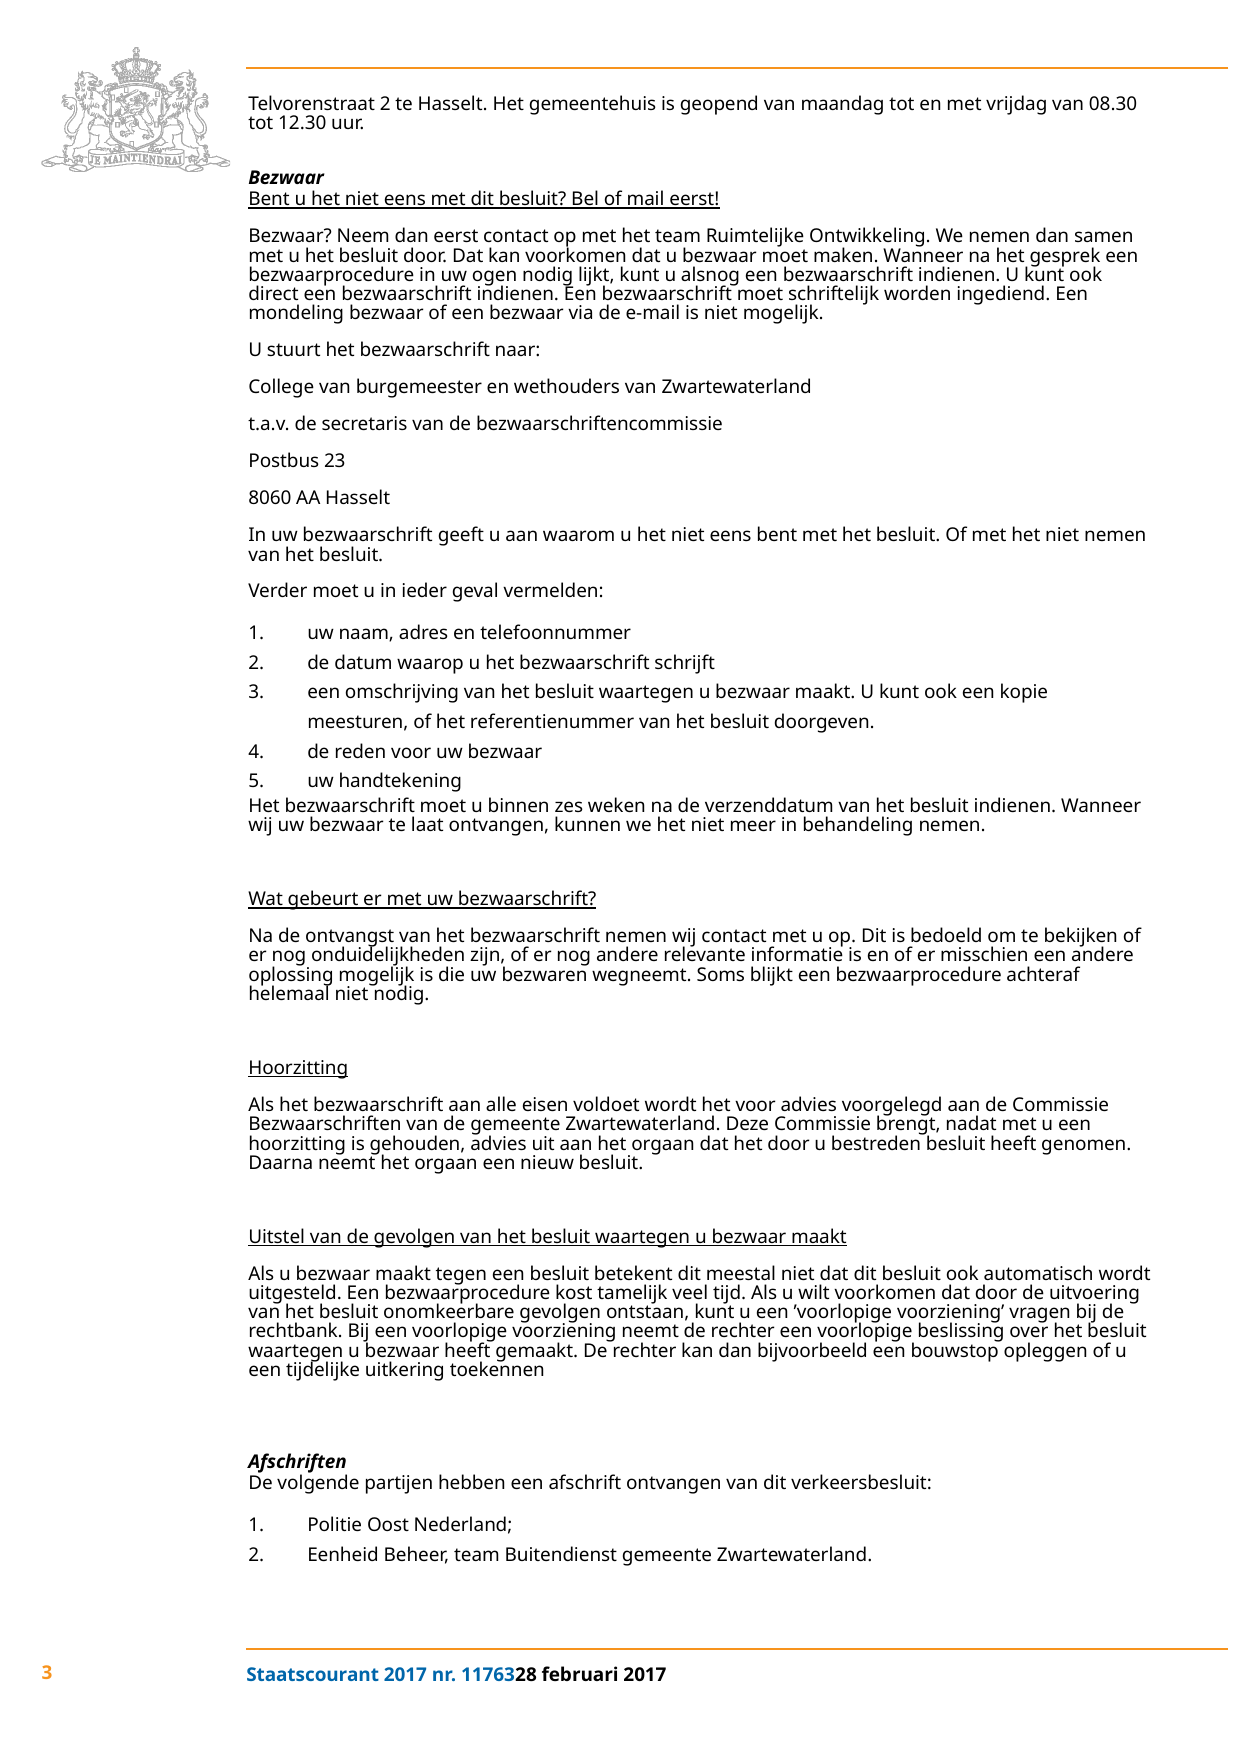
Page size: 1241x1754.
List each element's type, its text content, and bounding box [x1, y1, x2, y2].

text 8060 AA Hasselt [248, 489, 1152, 508]
text Hoorzitting [248, 1059, 1152, 1078]
text Het bezwaarschrift moet u binnen zes weken na de verzenddatum van het besluit indienen. Wanneer wij uw bezwaar te laat ontvangen, kunnen we het niet meer in behandeling nemen. [248, 797, 1152, 836]
text Bezwaar [248, 164, 1152, 190]
list de reden voor uw bezwaar [248, 738, 1152, 763]
text Als u bezwaar maakt tegen een besluit betekent dit meestal niet dat dit besluit ook automatisch wordt uitgesteld. Een bezwaarprocedure kost tamelijk veel tijd. Als u wilt voorkomen dat door de uitvoering van het besluit onomkeerbare gevolgen ontstaan, kunt u een ’voorlopige voorziening’ vragen bij de rechtbank. Bij een voorlopige voorziening neemt de rechter een voorlopige beslissing over het besluit waartegen u bezwaar heeft gemaakt. De rechter kan dan bijvoorbeeld een bouwstop opleggen of u een tijdelijke uitkering toekennen [248, 1265, 1152, 1380]
picture [41, 47, 231, 172]
text Uitstel van de gevolgen van het besluit waartegen u bezwaar maakt [248, 1228, 1152, 1247]
text Wat gebeurt er met uw bezwaarschrift? [248, 890, 1152, 909]
text Bent u het niet eens met dit besluit? Bel of mail eerst! [248, 190, 1152, 209]
text Verder moet u in ieder geval vermelden: [248, 582, 1152, 602]
list Politie Oost Nederland; [248, 1511, 1152, 1537]
list uw handtekening [248, 767, 1152, 793]
list de datum waarop u het bezwaarschrift schrijft [248, 649, 1152, 675]
text U stuurt het bezwaarschrift naar: [248, 341, 1152, 361]
text Postbus 23 [248, 452, 1152, 472]
text Als het bezwaarschrift aan alle eisen voldoet wordt het voor advies voorgelegd aan de Commissie Bezwaarschriften van de gemeente Zwartewaterland. Deze Commissie brengt, nadat met u een hoorzitting is gehouden, advies uit aan het orgaan dat het door u bestreden besluit heeft genomen. Daarna neemt het orgaan een nieuw besluit. [248, 1096, 1152, 1173]
list Eenheid Beheer, team Buitendienst gemeente Zwartewaterland. [248, 1541, 1152, 1567]
text College van burgemeester en wethouders van Zwartewaterland [248, 378, 1152, 398]
text Na de ontvangst van het bezwaarschrift nemen wij contact met u op. Dit is bedoeld om te bekijken of er nog onduidelijkheden zijn, of er nog andere relevante informatie is en of er misschien een andere oplossing mogelijk is die uw bezwaren wegneemt. Soms blijkt een bezwaarprocedure achteraf helemaal niet nodig. [248, 927, 1152, 1004]
list een omschrijving van het besluit waartegen u bezwaar maakt. U kunt ook een kopie meesturen, of het referentienummer van het besluit doorgeven. [248, 679, 1152, 734]
list uw naam, adres en telefoonnummer [248, 619, 1152, 645]
text In uw bezwaarschrift geeft u aan waarom u het niet eens bent met het besluit. Of met het niet nemen van het besluit. [248, 526, 1152, 565]
text Afschriften [248, 1448, 1152, 1474]
text Telvorenstraat 2 te Hasselt. Het gemeentehuis is geopend van maandag tot en met vrijdag van 08.30 tot 12.30 uur. [248, 95, 1152, 133]
text Bezwaar? Neem dan eerst contact op met het team Ruimtelijke Ontwikkeling. We nemen dan samen met u het besluit door. Dat kan voorkomen dat u bezwaar moet maken. Wanneer na het gesprek een bezwaarprocedure in uw ogen nodig lijkt, kunt u alsnog een bezwaarschrift indienen. U kunt ook direct een bezwaarschrift indienen. Een bezwaarschrift moet schriftelijk worden ingediend. Een mondeling bezwaar of een bezwaar via de e-mail is niet mogelijk. [248, 227, 1152, 324]
text t.a.v. de secretaris van de bezwaarschriftencommissie [248, 415, 1152, 434]
text De volgende partijen hebben een afschrift ontvangen van dit verkeersbesluit: [248, 1474, 1152, 1493]
